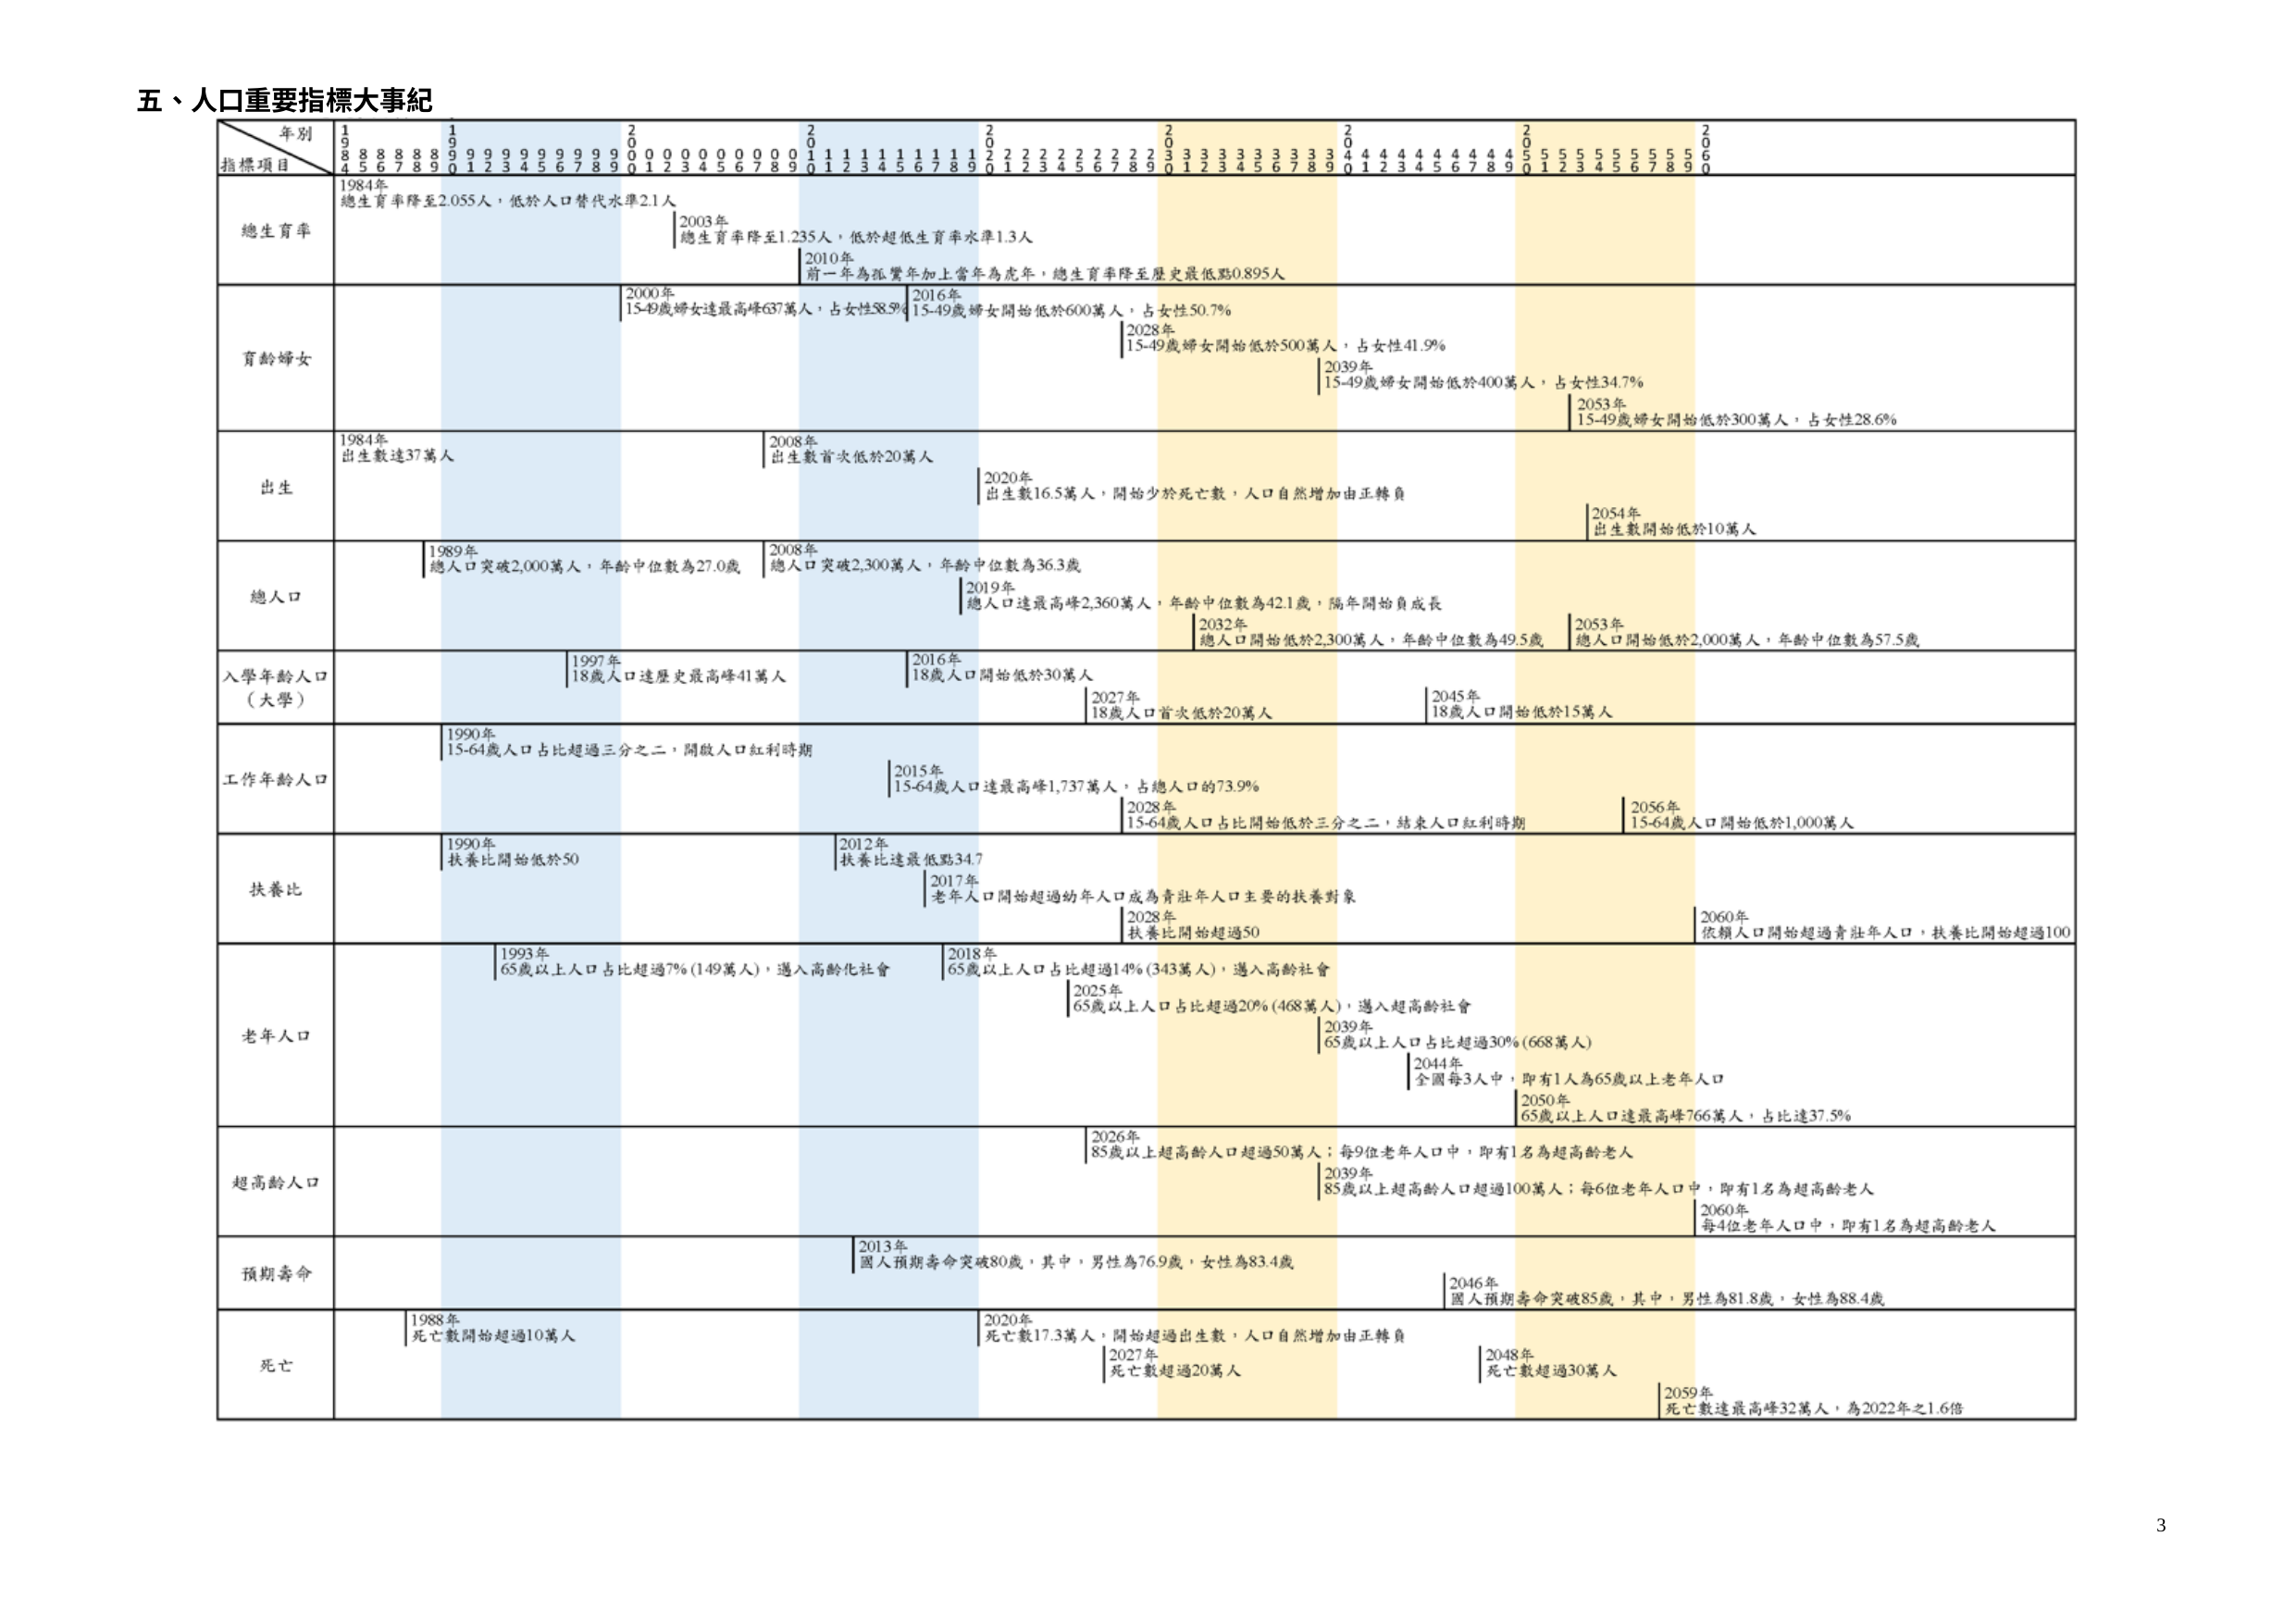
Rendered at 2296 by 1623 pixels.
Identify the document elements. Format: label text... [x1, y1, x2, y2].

subtitle 五、人口重要指標大事紀 [137, 79, 2159, 118]
